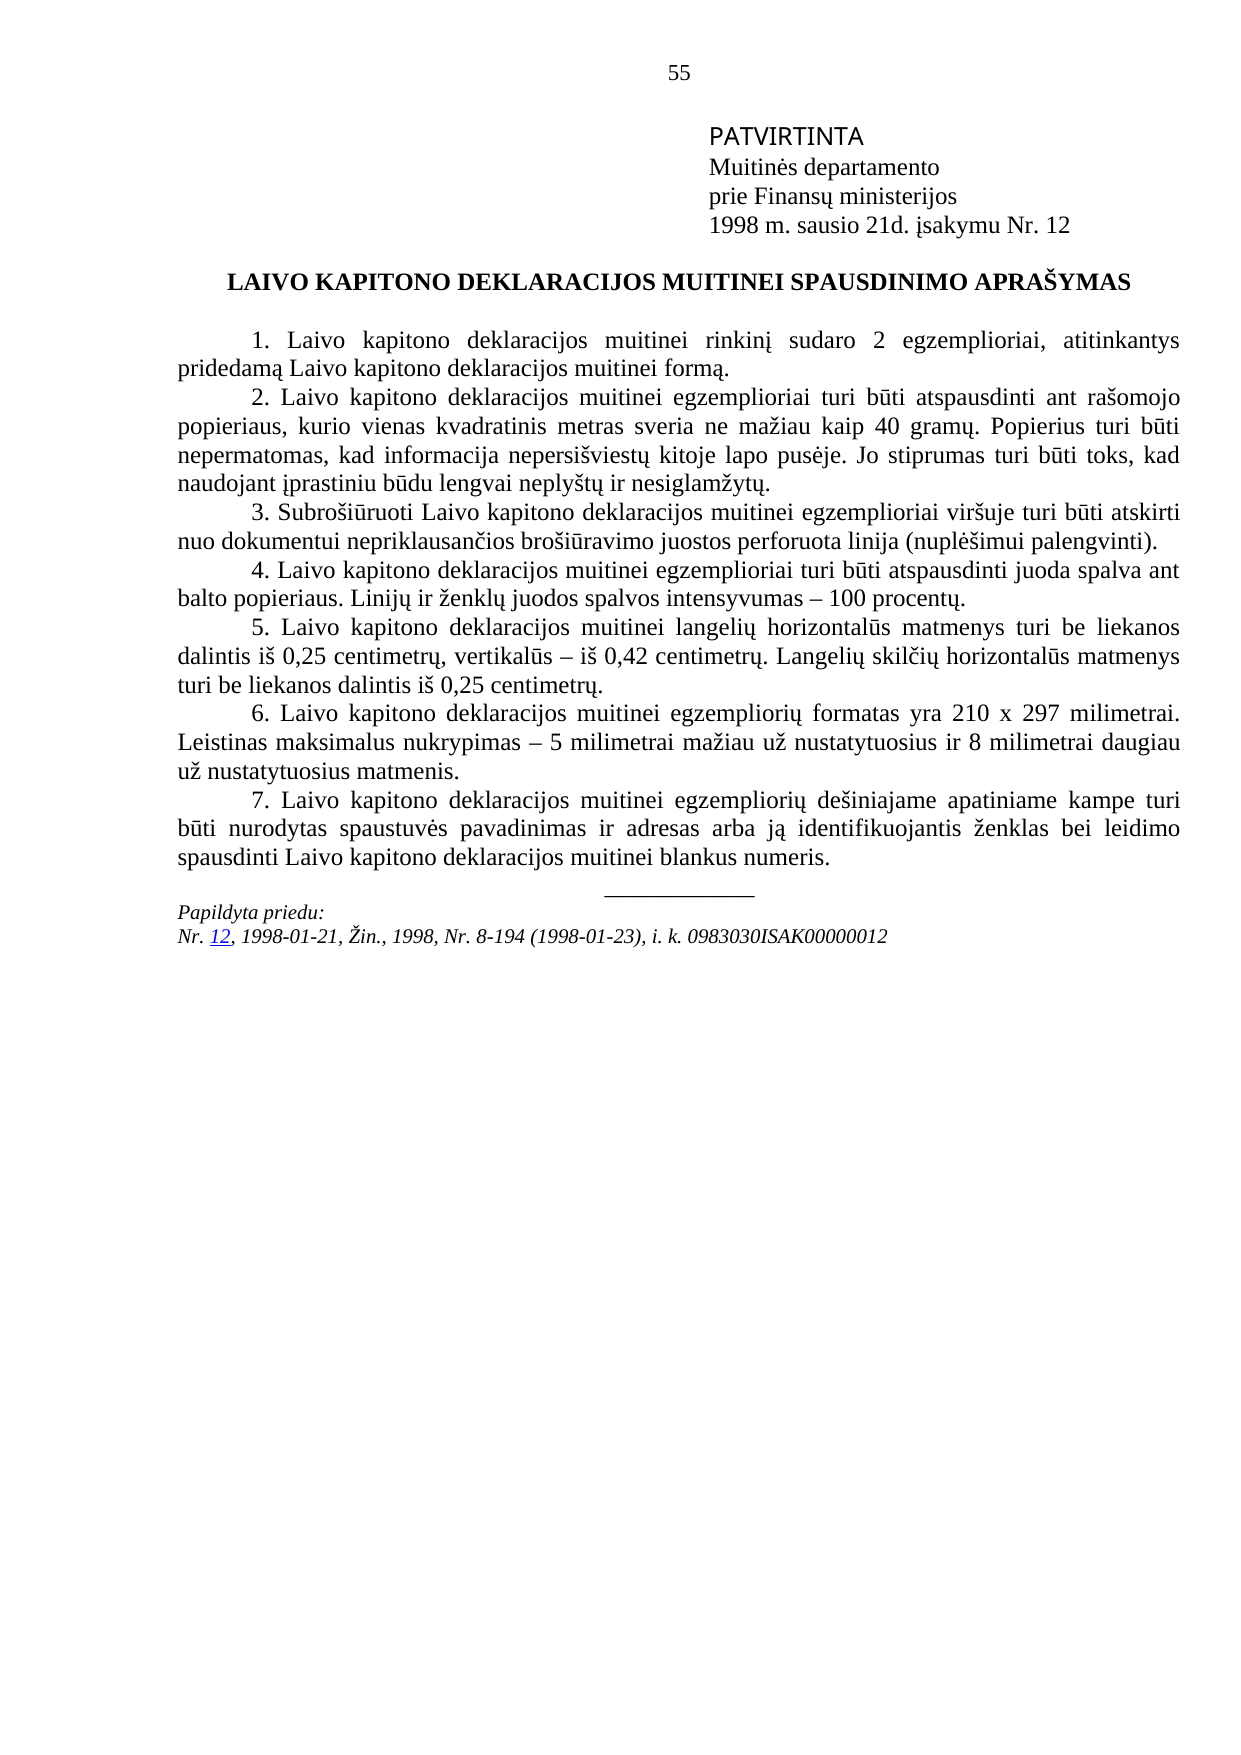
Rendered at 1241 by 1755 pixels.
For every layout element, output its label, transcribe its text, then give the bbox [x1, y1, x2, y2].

text 1998 m. sausio 21d. įsakymu Nr. 12 [177, 210, 1181, 238]
text 4. Laivo kapitono deklaracijos muitinei egzemplioriai turi būti atspausdinti juoda spalva ant balto popieriaus. Linijų ir ženklų juodos spalvos intensyvumas – 100 procentų. [177, 555, 1181, 612]
text ____________ [177, 871, 1181, 900]
text Nr. 12, 1998-01-21, Žin., 1998, Nr. 8-194 (1998-01-23), i. k. 0983030ISAK00000012 [177, 924, 1181, 948]
text Papildyta priedu: [177, 900, 1181, 924]
text PATVIRTINTA [709, 118, 1181, 152]
text Muitinės departamento [177, 152, 1181, 181]
text prie Finansų ministerijos [177, 181, 1181, 210]
text 7. Laivo kapitono deklaracijos muitinei egzempliorių dešiniajame apatiniame kampe turi būti nurodytas spaustuvės pavadinimas ir adresas arba ją identifikuojantis ženklas bei leidimo spausdinti Laivo kapitono deklaracijos muitinei blankus numeris. [177, 785, 1181, 871]
text 5. Laivo kapitono deklaracijos muitinei langelių horizontalūs matmenys turi be liekanos dalintis iš 0,25 centimetrų, vertikalūs – iš 0,42 centimetrų. Langelių skilčių horizontalūs matmenys turi be liekanos dalintis iš 0,25 centimetrų. [177, 612, 1181, 698]
text 2. Laivo kapitono deklaracijos muitinei egzemplioriai turi būti atspausdinti ant rašomojo popieriaus, kurio vienas kvadratinis metras sveria ne mažiau kaip 40 gramų. Popierius turi būti nepermatomas, kad informacija nepersišviestų kitoje lapo pusėje. Jo stiprumas turi būti toks, kad naudojant įprastiniu būdu lengvai neplyštų ir nesiglamžytų. [177, 382, 1181, 497]
text Laivo kapitono deklaracijos muitinei spausdinimo aprašymas [177, 267, 1181, 296]
text 1. Laivo kapitono deklaracijos muitinei rinkinį sudaro 2 egzemplioriai, atitinkantys pridedamą Laivo kapitono deklaracijos muitinei formą. [177, 325, 1181, 382]
text 6. Laivo kapitono deklaracijos muitinei egzempliorių formatas yra 210 x 297 milimetrai. Leistinas maksimalus nukrypimas – 5 milimetrai mažiau už nustatytuosius ir 8 milimetrai daugiau už nustatytuosius matmenis. [177, 698, 1181, 785]
text 3. Subrošiūruoti Laivo kapitono deklaracijos muitinei egzemplioriai viršuje turi būti atskirti nuo dokumentui nepriklausančios brošiūravimo juostos perforuota linija (nuplėšimui palengvinti). [177, 497, 1181, 555]
